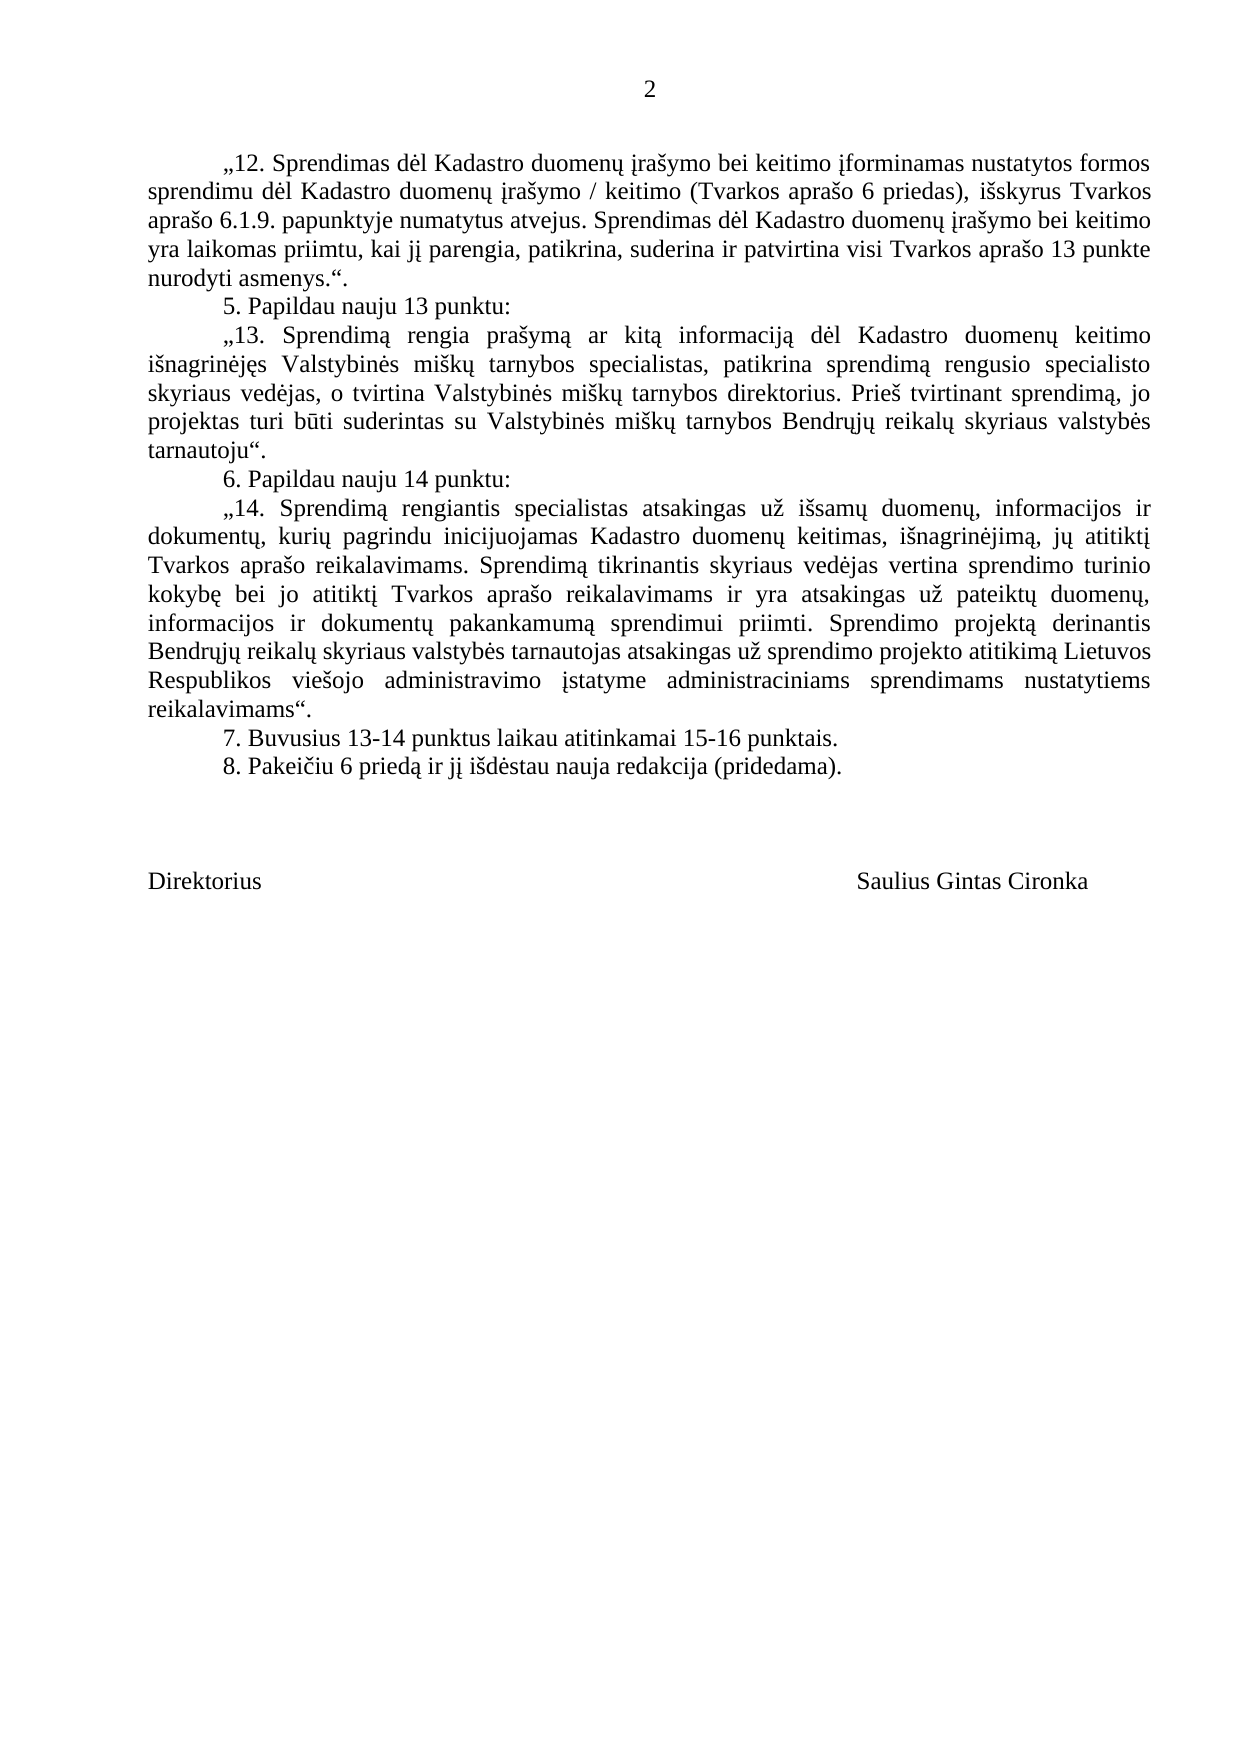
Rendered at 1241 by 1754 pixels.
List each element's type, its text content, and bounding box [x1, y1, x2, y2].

text 5. Papildau nauju 13 punktu: [148, 291, 1152, 320]
text 6. Papildau nauju 14 punktu: [148, 464, 1152, 493]
text „13. Sprendimą rengia prašymą ar kitą informaciją dėl Kadastro duomenų keitimo išnagrinėjęs Valstybinės miškų tarnybos specialistas, patikrina sprendimą rengusio specialisto skyriaus vedėjas, o tvirtina Valstybinės miškų tarnybos direktorius. Prieš tvirtinant sprendimą, jo projektas turi būti suderintas su Valstybinės miškų tarnybos Bendrųjų reikalų skyriaus valstybės tarnautoju“. [148, 320, 1152, 464]
text Direktorius Saulius Gintas Cironka [148, 866, 1152, 895]
text „12. Sprendimas dėl Kadastro duomenų įrašymo bei keitimo įforminamas nustatytos formos sprendimu dėl Kadastro duomenų įrašymo / keitimo (Tvarkos aprašo 6 priedas), išskyrus Tvarkos aprašo 6.1.9. papunktyje numatytus atvejus. Sprendimas dėl Kadastro duomenų įrašymo bei keitimo yra laikomas priimtu, kai jį parengia, patikrina, suderina ir patvirtina visi Tvarkos aprašo 13 punkte nurodyti asmenys.“. [148, 148, 1152, 291]
text „14. Sprendimą rengiantis specialistas atsakingas už išsamų duomenų, informacijos ir dokumentų, kurių pagrindu inicijuojamas Kadastro duomenų keitimas, išnagrinėjimą, jų atitiktį Tvarkos aprašo reikalavimams. Sprendimą tikrinantis skyriaus vedėjas vertina sprendimo turinio kokybę bei jo atitiktį Tvarkos aprašo reikalavimams ir yra atsakingas už pateiktų duomenų, informacijos ir dokumentų pakankamumą sprendimui priimti. Sprendimo projektą derinantis Bendrųjų reikalų skyriaus valstybės tarnautojas atsakingas už sprendimo projekto atitikimą Lietuvos Respublikos viešojo administravimo įstatyme administraciniams sprendimams nustatytiems reikalavimams“. [148, 493, 1152, 723]
text 8. Pakeičiu 6 priedą ir jį išdėstau nauja redakcija (pridedama). [148, 751, 1152, 780]
text 7. Buvusius 13-14 punktus laikau atitinkamai 15-16 punktais. [148, 723, 1152, 751]
